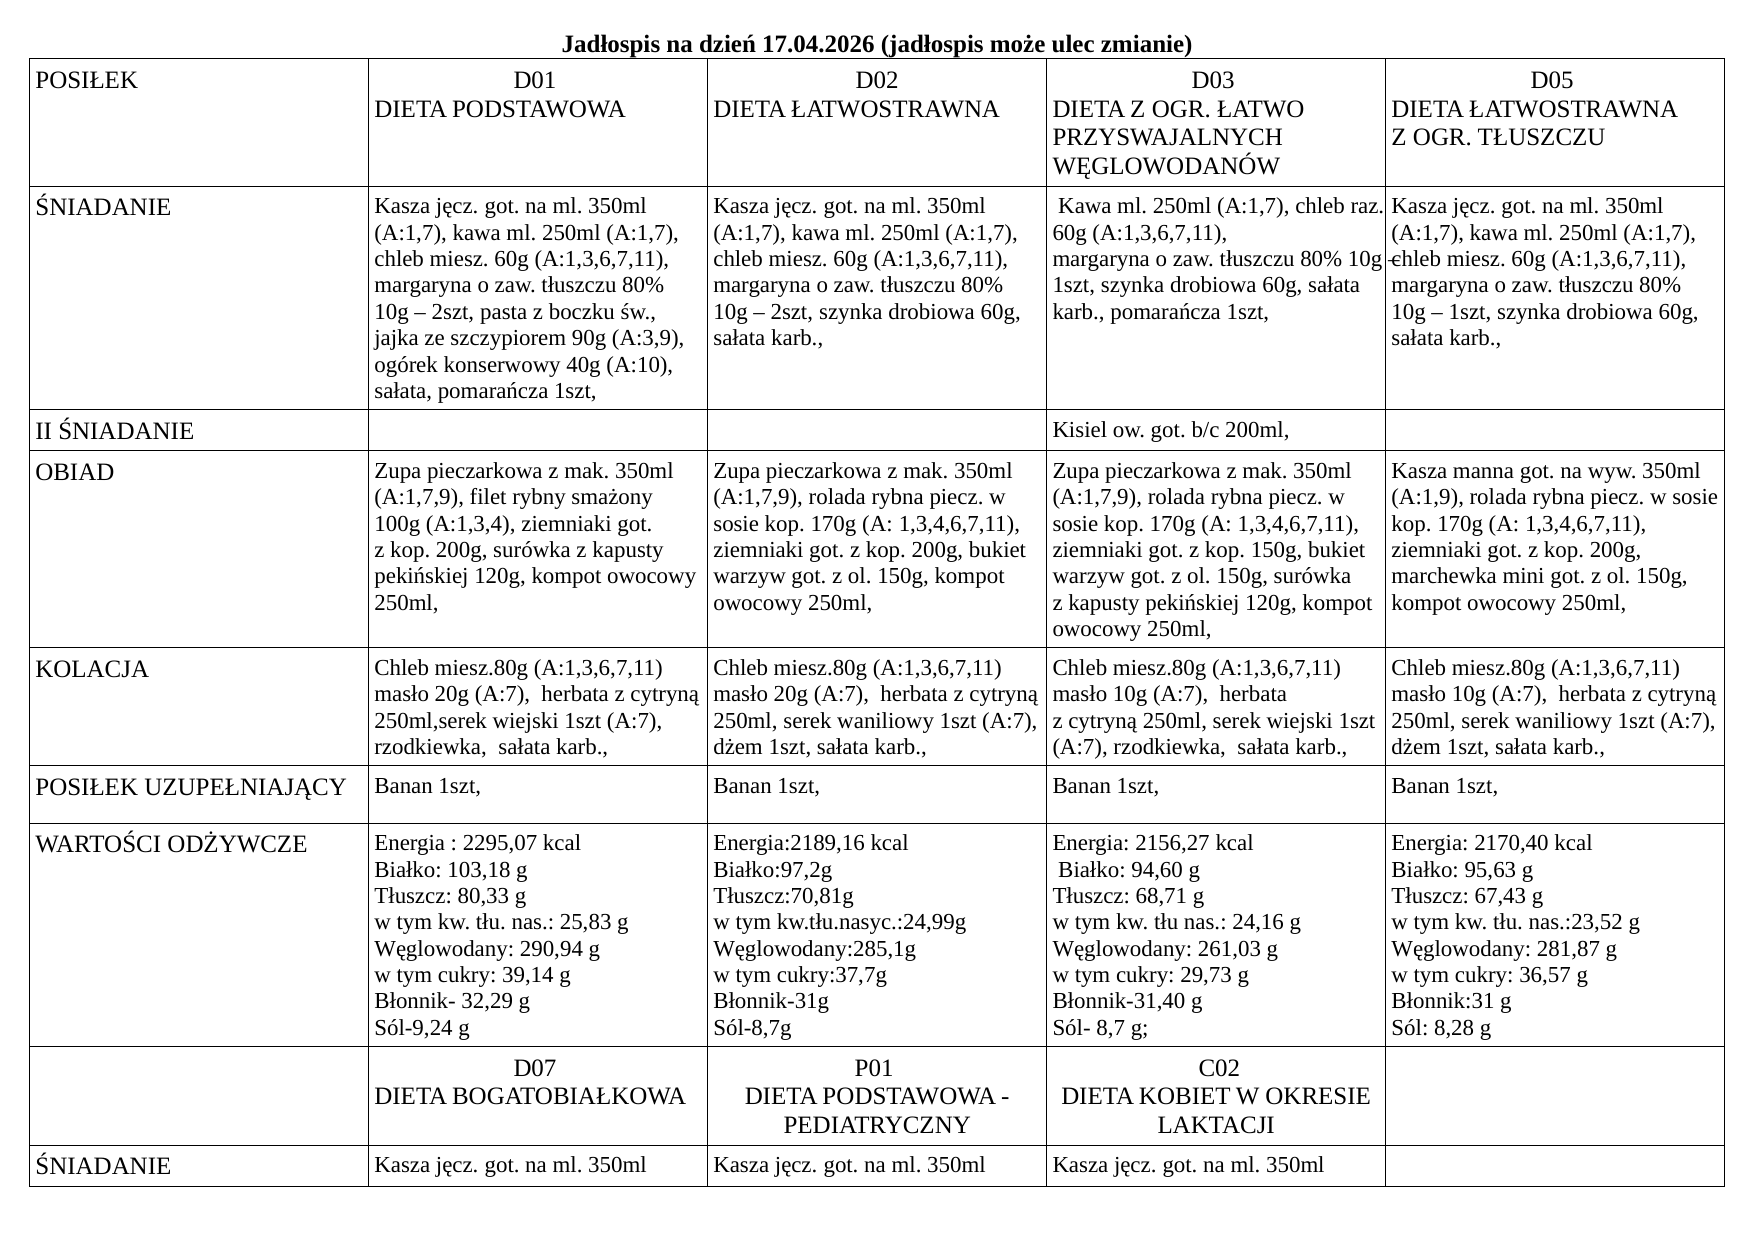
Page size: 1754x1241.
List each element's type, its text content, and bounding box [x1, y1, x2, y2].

table_header D01 DIETA PODSTAWOWA [369, 59, 707, 186]
table_cell II ŚNIADANIE [30, 410, 368, 450]
table_cell Banan 1szt, [708, 766, 1046, 822]
table_cell Chleb miesz.80g (A:1,3,6,7,11) masło 10g (A:7), herbata z cytryną 250ml, serek waniliowy 1szt (A:7), dżem 1szt, sałata karb., [1386, 648, 1724, 765]
table_header POSIŁEK [30, 59, 368, 186]
table_cell Kasza jęcz. got. na ml. 350ml (A:1,7), kawa ml. 250ml (A:1,7), chleb miesz. 60g (A:1,3,6,7,11), margaryna o zaw. tłuszczu 80% 10g – 1szt, szynka drobiowa 60g, sałata karb., [1386, 187, 1724, 409]
table_cell Banan 1szt, [369, 766, 707, 822]
table_cell ŚNIADANIE [30, 187, 368, 409]
table_cell Kawa ml. 250ml (A:1,7), chleb raz. 60g (A:1,3,6,7,11), margaryna o zaw. tłuszczu 80% 10g – 1szt, szynka drobiowa 60g, sałata karb., pomarańcza 1szt, [1047, 187, 1385, 409]
table_cell Kasza manna got. na wyw. 350ml (A:1,9), rolada rybna piecz. w sosie kop. 170g (A: 1,3,4,6,7,11), ziemniaki got. z kop. 200g, marchewka mini got. z ol. 150g, kompot owocowy 250ml, [1386, 451, 1724, 647]
table_cell Kasza jęcz. got. na ml. 350ml [1047, 1146, 1385, 1186]
table_cell Banan 1szt, [1047, 766, 1385, 822]
table_cell Kasza jęcz. got. na ml. 350ml (A:1,7), kawa ml. 250ml (A:1,7), chleb miesz. 60g (A:1,3,6,7,11), margaryna o zaw. tłuszczu 80% 10g – 2szt, pasta z boczku św., jajka ze szczypiorem 90g (A:3,9), ogórek konserwowy 40g (A:10), sałata, pomarańcza 1szt, [369, 187, 707, 409]
table_cell Kisiel ow. got. b/c 200ml, [1047, 410, 1385, 450]
table_cell POSIŁEK UZUPEŁNIAJĄCY [30, 766, 368, 822]
table_cell [1386, 1146, 1724, 1186]
table_cell Energia: 2156,27 kcal Białko: 94,60 g Tłuszcz: 68,71 g w tym kw. tłu nas.: 24,16 g Węglowodany: 261,03 g w tym cukry: 29,73 g Błonnik-31,40 g Sól- 8,7 g; [1047, 824, 1385, 1046]
table_cell P01 DIETA PODSTAWOWA - PEDIATRYCZNY [708, 1047, 1046, 1144]
table_cell Energia: 2170,40 kcal Białko: 95,63 g Tłuszcz: 67,43 g w tym kw. tłu. nas.:23,52 g Węglowodany: 281,87 g w tym cukry: 36,57 g Błonnik:31 g Sól: 8,28 g [1386, 824, 1724, 1046]
table_cell Energia : 2295,07 kcal Białko: 103,18 g Tłuszcz: 80,33 g w tym kw. tłu. nas.: 25,83 g Węglowodany: 290,94 g w tym cukry: 39,14 g Błonnik- 32,29 g Sól-9,24 g [369, 824, 707, 1046]
table_cell Chleb miesz.80g (A:1,3,6,7,11) masło 10g (A:7), herbata z cytryną 250ml, serek wiejski 1szt (A:7), rzodkiewka, sałata karb., [1047, 648, 1385, 765]
table_cell [708, 410, 1046, 450]
table_cell Chleb miesz.80g (A:1,3,6,7,11) masło 20g (A:7), herbata z cytryną 250ml,serek wiejski 1szt (A:7), rzodkiewka, sałata karb., [369, 648, 707, 765]
table_cell [369, 410, 707, 450]
table_cell WARTOŚCI ODŻYWCZE [30, 824, 368, 1046]
table_cell OBIAD [30, 451, 368, 647]
table_cell [1386, 410, 1724, 450]
table_header D05 DIETA ŁATWOSTRAWNA Z OGR. TŁUSZCZU [1386, 59, 1724, 186]
table_cell Zupa pieczarkowa z mak. 350ml (A:1,7,9), rolada rybna piecz. w sosie kop. 170g (A: 1,3,4,6,7,11), ziemniaki got. z kop. 150g, bukiet warzyw got. z ol. 150g, surówka z kapusty pekińskiej 120g, kompot owocowy 250ml, [1047, 451, 1385, 647]
text Jadłospis na dzień 17.04.2026 (jadłospis może ulec zmianie) [29, 29, 1724, 58]
table_header D03 DIETA Z OGR. ŁATWO PRZYSWAJALNYCH WĘGLOWODANÓW [1047, 59, 1385, 186]
table_cell Banan 1szt, [1386, 766, 1724, 822]
table_cell D07 DIETA BOGATOBIAŁKOWA [369, 1047, 707, 1144]
table_cell C02 DIETA KOBIET W OKRESIE LAKTACJI [1047, 1047, 1385, 1144]
table_cell Energia:2189,16 kcal Białko:97,2g Tłuszcz:70,81g w tym kw.tłu.nasyc.:24,99g Węglowodany:285,1g w tym cukry:37,7g Błonnik-31g Sól-8,7g [708, 824, 1046, 1046]
table_cell Zupa pieczarkowa z mak. 350ml (A:1,7,9), rolada rybna piecz. w sosie kop. 170g (A: 1,3,4,6,7,11), ziemniaki got. z kop. 200g, bukiet warzyw got. z ol. 150g, kompot owocowy 250ml, [708, 451, 1046, 647]
table_header D02 DIETA ŁATWOSTRAWNA [708, 59, 1046, 186]
table_cell Zupa pieczarkowa z mak. 350ml (A:1,7,9), filet rybny smażony 100g (A:1,3,4), ziemniaki got. z kop. 200g, surówka z kapusty pekińskiej 120g, kompot owocowy 250ml, [369, 451, 707, 647]
table_cell Kasza jęcz. got. na ml. 350ml [369, 1146, 707, 1186]
table_cell [1386, 1047, 1724, 1144]
table_cell Kasza jęcz. got. na ml. 350ml (A:1,7), kawa ml. 250ml (A:1,7), chleb miesz. 60g (A:1,3,6,7,11), margaryna o zaw. tłuszczu 80% 10g – 2szt, szynka drobiowa 60g, sałata karb., [708, 187, 1046, 409]
table_cell KOLACJA [30, 648, 368, 765]
table_cell [30, 1047, 368, 1144]
table_cell Kasza jęcz. got. na ml. 350ml [708, 1146, 1046, 1186]
table_cell ŚNIADANIE [30, 1146, 368, 1186]
table_cell Chleb miesz.80g (A:1,3,6,7,11) masło 20g (A:7), herbata z cytryną 250ml, serek waniliowy 1szt (A:7), dżem 1szt, sałata karb., [708, 648, 1046, 765]
